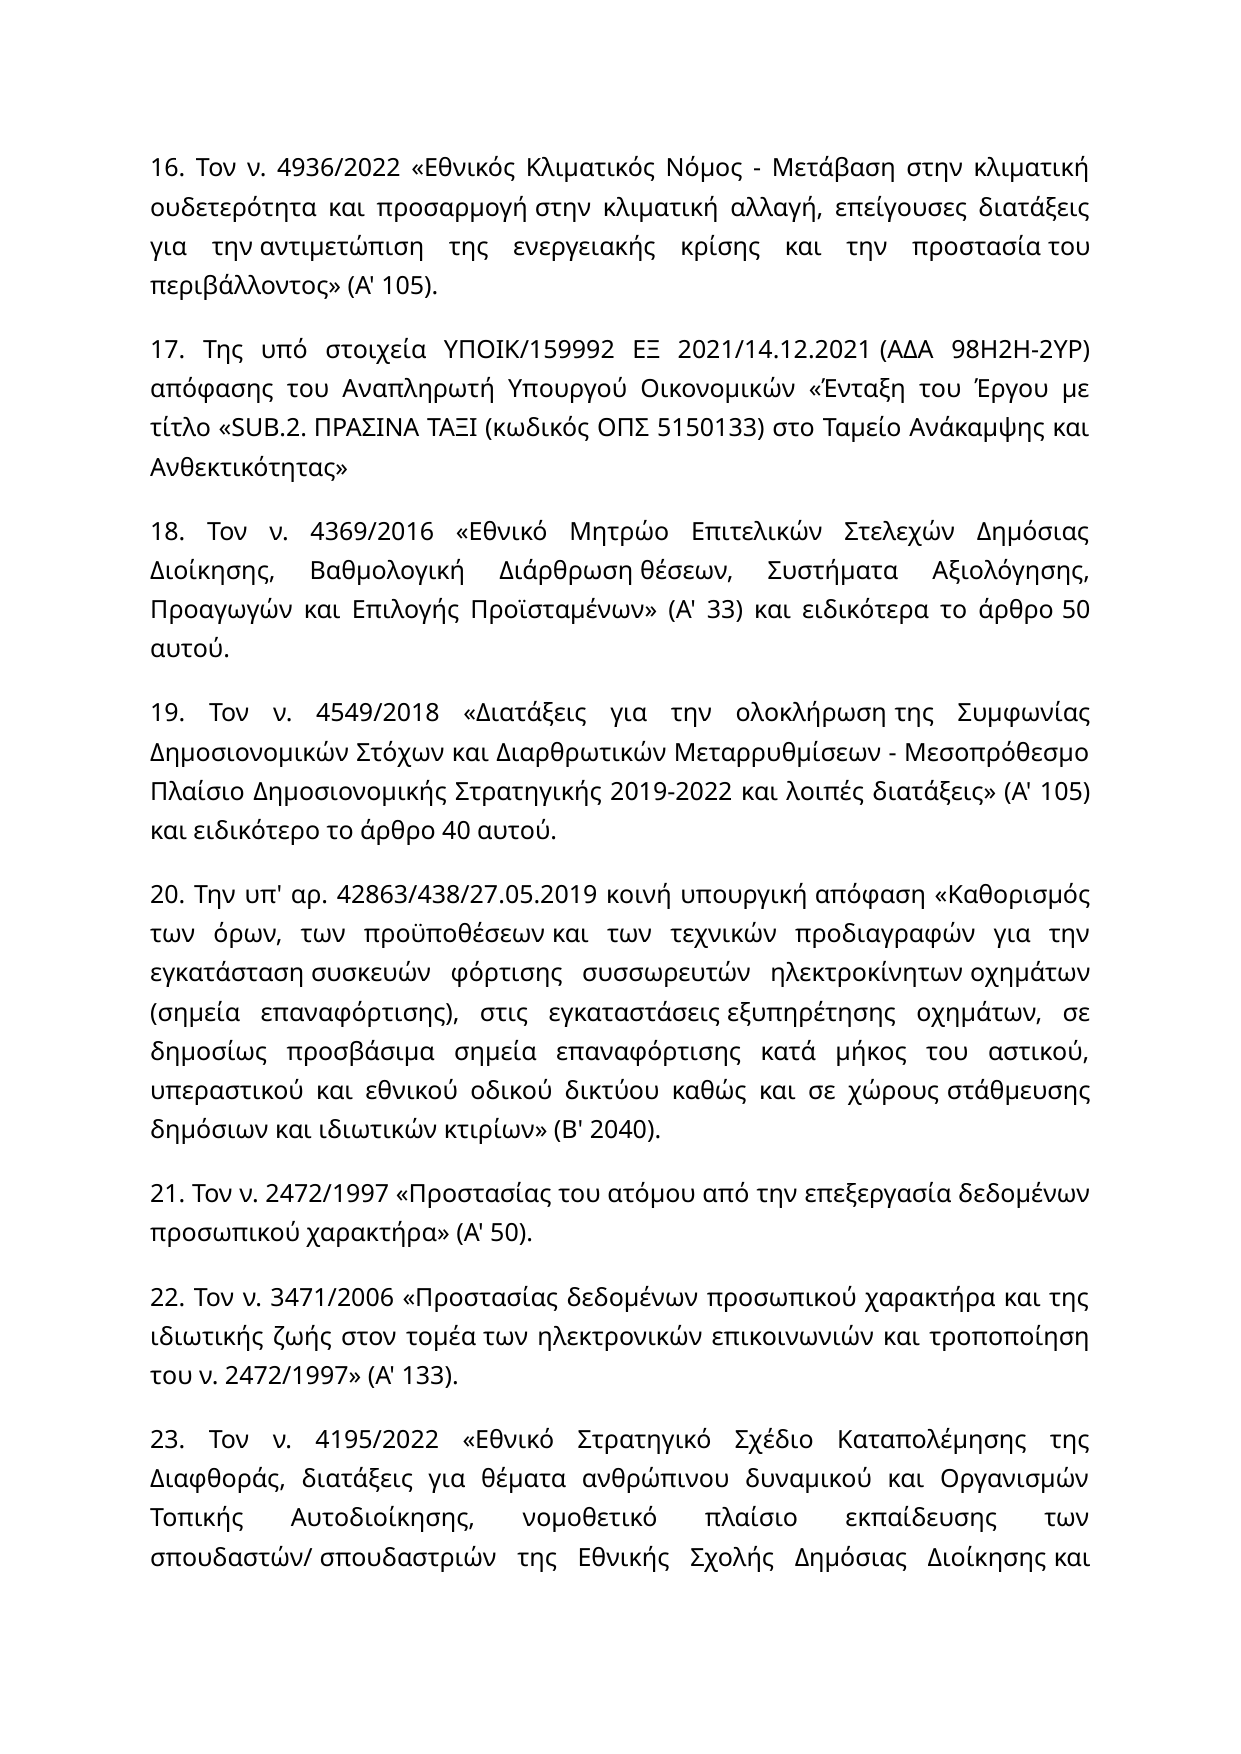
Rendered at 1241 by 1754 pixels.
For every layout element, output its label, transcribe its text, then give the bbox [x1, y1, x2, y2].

text 17. Της υπό στοιχεία ΥΠΟΙΚ/159992 ΕΞ 2021/14.12.2021 (ΑΔΑ 98Η2Η-2ΥΡ) απόφασης του Αναπληρωτή Υπουργού Οικονομικών «Ένταξη του Έργου με τίτλο «SUB.2. ΠΡΑΣΙΝΑ ΤΑΞΙ (κωδικός ΟΠΣ 5150133) στο Ταμείο Ανάκαμψης και Ανθεκτικότητας» [150, 332, 1090, 483]
text 19. Τον ν. 4549/2018 «Διατάξεις για την ολοκλήρωση της Συμφωνίας Δημοσιονομικών Στόχων και Διαρθρωτικών Μεταρρυθμίσεων - Μεσοπρόθεσμο Πλαίσιο Δημοσιονομικής Στρατηγικής 2019-2022 και λοιπές διατάξεις» (Α' 105) και ειδικότερο το άρθρο 40 αυτού. [150, 695, 1090, 847]
text 18. Τον ν. 4369/2016 «Εθνικό Μητρώο Επιτελικών Στελεχών Δημόσιας Διοίκησης, Βαθμολογική Διάρθρωση θέσεων, Συστήματα Αξιολόγησης, Προαγωγών και Επιλογής Προϊσταμένων» (Α' 33) και ειδικότερα το άρθρο 50 αυτού. [150, 513, 1090, 665]
text 23. Τον ν. 4195/2022 «Εθνικό Στρατηγικό Σχέδιο Καταπολέμησης της Διαφθοράς, διατάξεις για θέματα ανθρώπινου δυναμικού και Οργανισμών Τοπικής Αυτοδιοίκησης, νομοθετικό πλαίσιο εκπαίδευσης των σπουδαστών/ σπουδαστριών της Εθνικής Σχολής Δημόσιας Διοίκησης και [150, 1422, 1090, 1573]
text 16. Τον ν. 4936/2022 «Εθνικός Κλιματικός Νόμος - Μετάβαση στην κλιματική ουδετερότητα και προσαρμογή στην κλιματική αλλαγή, επείγουσες διατάξεις για την αντιμετώπιση της ενεργειακής κρίσης και την προστασία του περιβάλλοντος» (Α' 105). [150, 150, 1090, 302]
text 20. Την υπ' αρ. 42863/438/27.05.2019 κοινή υπουργική απόφαση «Καθορισμός των όρων, των προϋποθέσεων και των τεχνικών προδιαγραφών για την εγκατάσταση συσκευών φόρτισης συσσωρευτών ηλεκτροκίνητων οχημάτων (σημεία επαναφόρτισης), στις εγκαταστάσεις εξυπηρέτησης οχημάτων, σε δημοσίως προσβάσιμα σημεία επαναφόρτισης κατά μήκος του αστικού, υπεραστικού και εθνικού οδικού δικτύου καθώς και σε χώρους στάθμευσης δημόσιων και ιδιωτικών κτιρίων» (Β' 2040). [150, 877, 1090, 1146]
text 21. Τον ν. 2472/1997 «Προστασίας του ατόμου από την επεξεργασία δεδομένων προσωπικού χαρακτήρα» (Α' 50). [150, 1176, 1090, 1249]
text 22. Τον ν. 3471/2006 «Προστασίας δεδομένων προσωπικού χαρακτήρα και της ιδιωτικής ζωής στον τομέα των ηλεκτρονικών επικοινωνιών και τροποποίηση του ν. 2472/1997» (Α' 133). [150, 1279, 1090, 1392]
